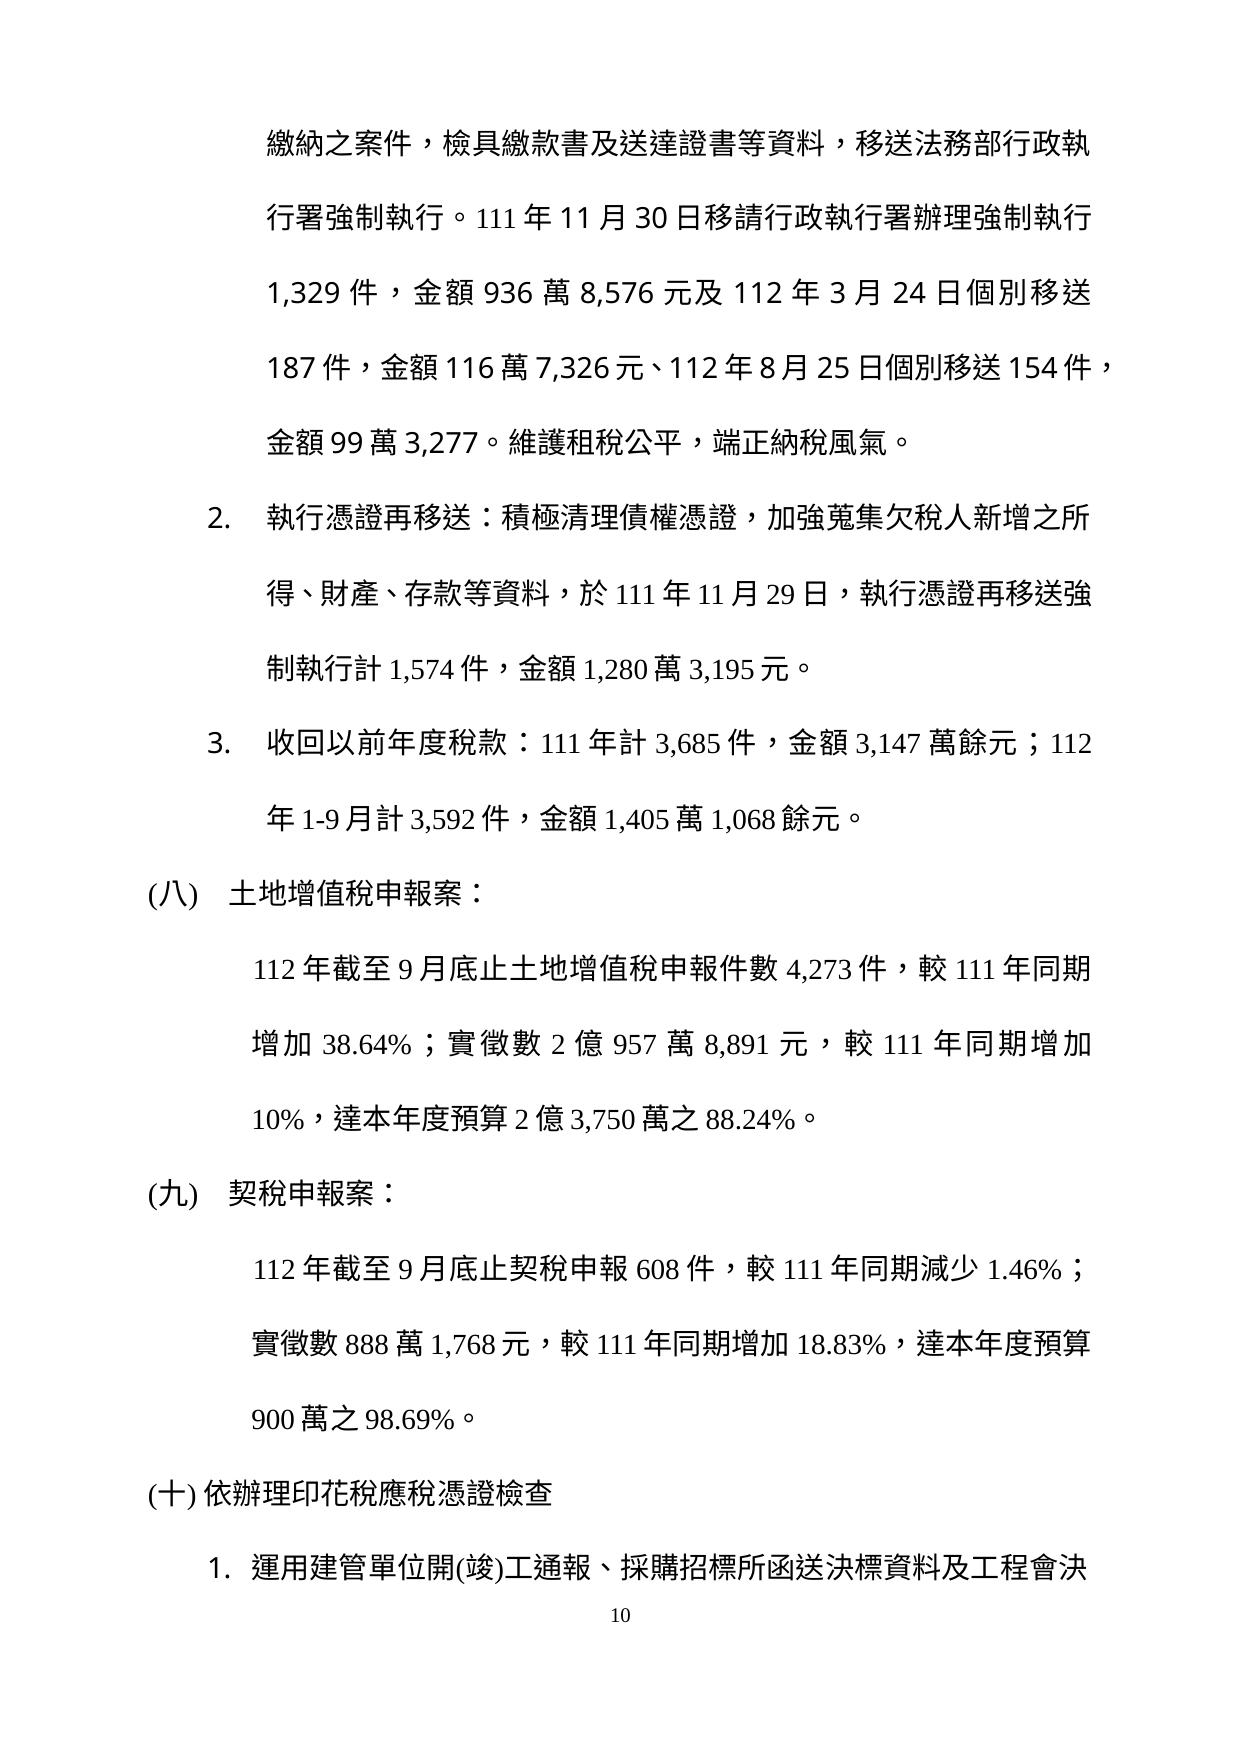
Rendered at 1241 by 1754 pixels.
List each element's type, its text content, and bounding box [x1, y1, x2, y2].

text (十) 依辦理印花稅應稅憑證檢查 [148, 1454, 1092, 1529]
text 112年9月委郵補發最近5年欠稅，補重新改訂繳納期間，計平信1,654件(300元以下)，金額28萬8,575元，掛號送達2,292件，金額1,348萬9,425元。再次通知納稅義務人於限期內繳納，以免逾期加徵滯納金，落實愛心辦稅。經滯納期滿仍未繳納之案件，檢具繳款書及送達證書等資料，移送法務部行政執行署強制執行。111年11月30日移請行政執行署辦理強制執行1,329件，金額936萬8,576元及112年3月24日個別移送187件，金額116萬7,326元、112年8月25日個別移送154件，金額99萬3,277。維護租稅公平，端正納稅風氣。 [266, 104, 1092, 479]
text 112年截至9月底止土地增值稅申報件數4,273件，較111年同期增加38.64%；實徵數2億957萬8,891元，較111年同期增加10%，達本年度預算2億3,750萬之88.24%。 [251, 929, 1092, 1154]
list 契稅申報案： [148, 1154, 1092, 1229]
list 土地增值稅申報案： [148, 854, 1092, 929]
text 112年截至9月底止契稅申報608件，較111年同期減少1.46%；實徵數888萬1,768元，較111年同期增加18.83%，達本年度預算900萬之98.69%。 [251, 1229, 1092, 1454]
list 執行憑證再移送：積極清理債權憑證，加強蒐集欠稅人新增之所得、財產、存款等資料，於111年11月29日，執行憑證再移送強制執行計1,574件，金額1,280萬3,195元。 [207, 479, 1092, 704]
list 收回以前年度稅款：111年計3,685件，金額3,147萬餘元；112年1-9月計3,592件，金額1,405萬1,068餘元。 [207, 704, 1092, 854]
list 運用建管單位開(竣)工通報、採購招標所函送決標資料及工程會決 [207, 1529, 1092, 1604]
